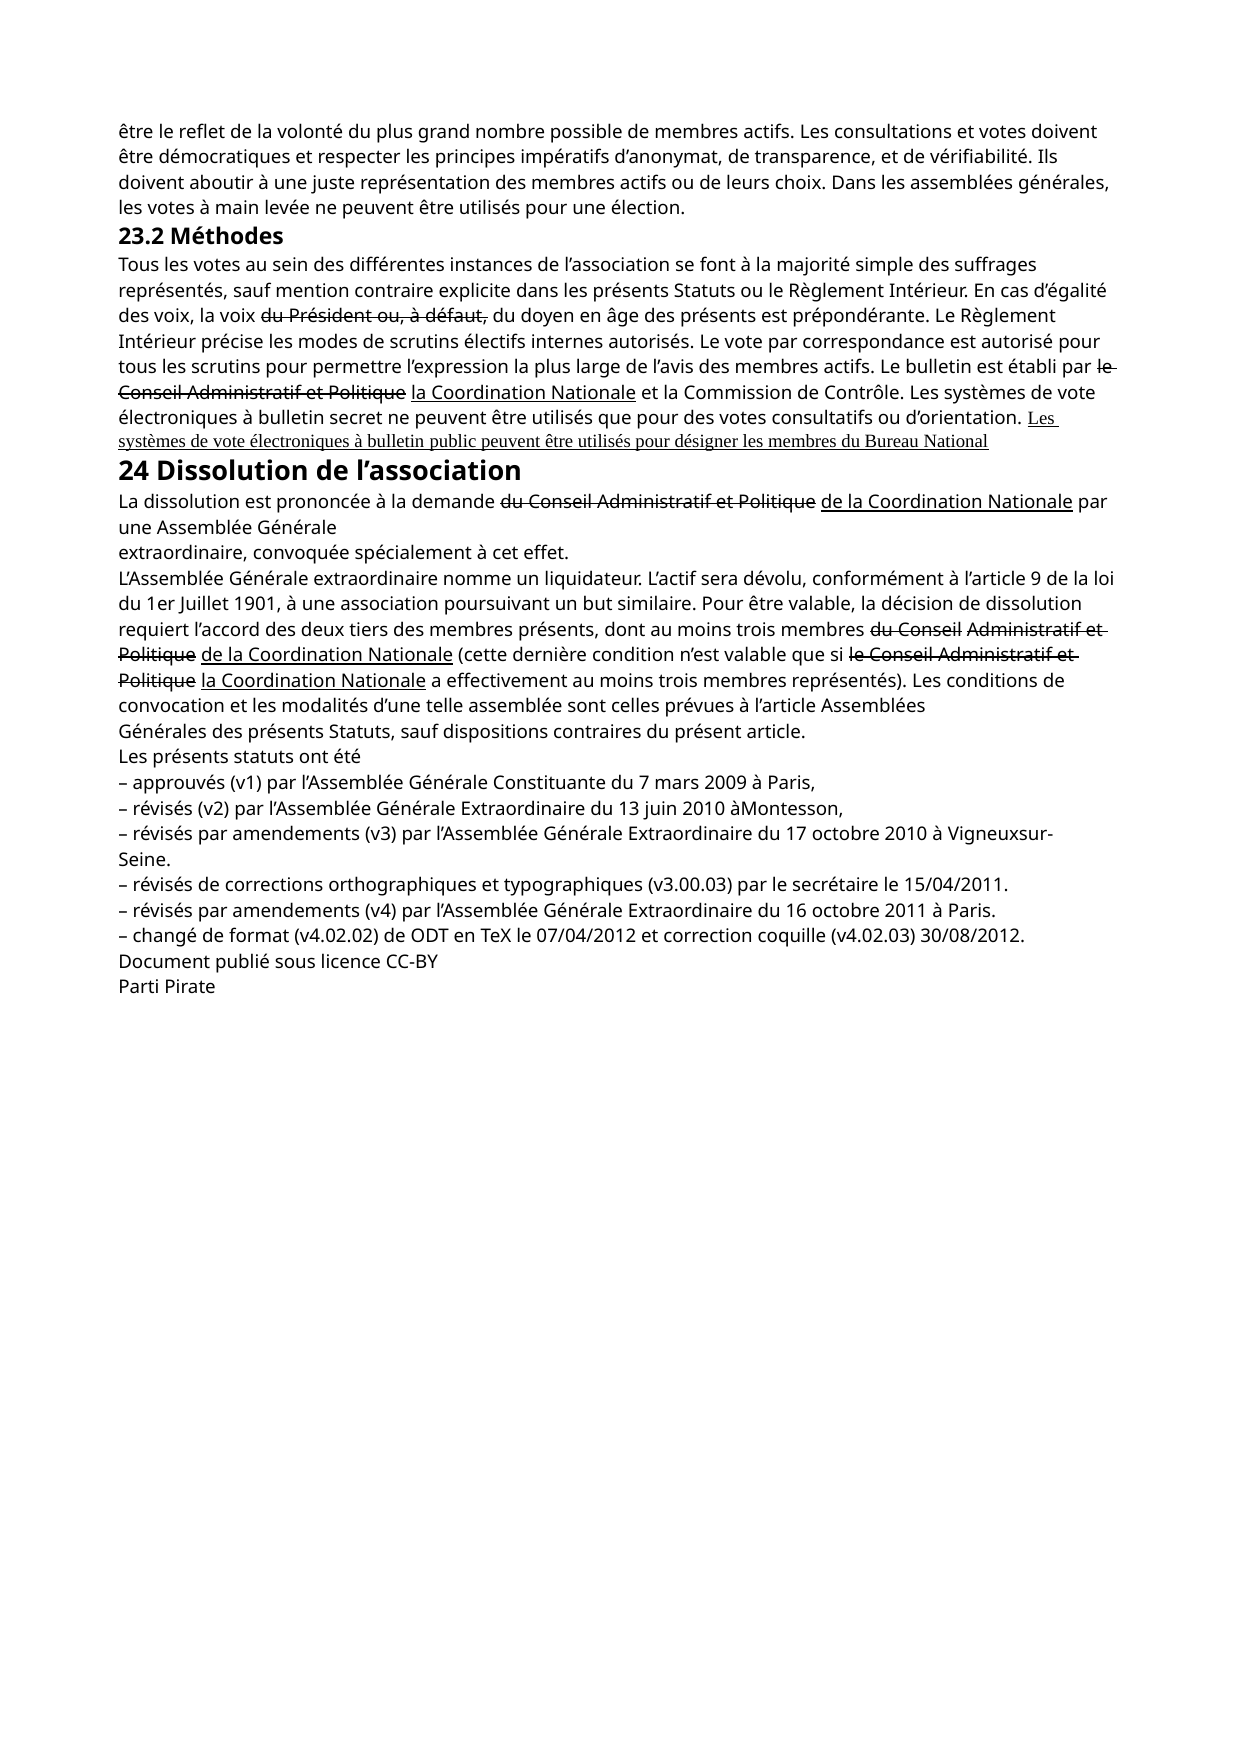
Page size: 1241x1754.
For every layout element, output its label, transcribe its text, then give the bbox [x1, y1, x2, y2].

text Document publié sous licence CC-BY [118, 948, 1122, 973]
text – révisés (v2) par l’Assemblée Générale Extraordinaire du 13 juin 2010 àMontesson, [118, 795, 1122, 820]
text être le reflet de la volonté du plus grand nombre possible de membres actifs. Les consultations et votes doivent être démocratiques et respecter les principes impératifs d’anonymat, de transparence, et de vérifiabilité. Ils doivent aboutir à une juste représentation des membres actifs ou de leurs choix. Dans les assemblées générales, les votes à main levée ne peuvent être utilisés pour une élection. [118, 118, 1122, 220]
text 24 Dissolution de l’association [118, 452, 1122, 488]
text La dissolution est prononcée à la demande du Conseil Administratif et Politique de la Coordination Nationale par une Assemblée Générale [118, 488, 1122, 539]
text Les présents statuts ont été [118, 744, 1122, 769]
text Générales des présents Statuts, sauf dispositions contraires du présent article. [118, 718, 1122, 744]
text – changé de format (v4.02.02) de ODT en TeX le 07/04/2012 et correction coquille (v4.02.03) 30/08/2012. [118, 922, 1122, 948]
text – révisés de corrections orthographiques et typographiques (v3.00.03) par le secrétaire le 15/04/2011. [118, 871, 1122, 897]
text – approuvés (v1) par l’Assemblée Générale Constituante du 7 mars 2009 à Paris, [118, 769, 1122, 795]
text extraordinaire, convoquée spécialement à cet effet. [118, 539, 1122, 565]
text – révisés par amendements (v3) par l’Assemblée Générale Extraordinaire du 17 octobre 2010 à Vigneuxsur- [118, 820, 1122, 846]
text – révisés par amendements (v4) par l’Assemblée Générale Extraordinaire du 16 octobre 2011 à Paris. [118, 897, 1122, 922]
text Seine. [118, 846, 1122, 871]
text 23.2 Méthodes [118, 220, 1122, 251]
text Parti Pirate [118, 973, 1122, 999]
text Tous les votes au sein des différentes instances de l’association se font à la majorité simple des suffrages représentés, sauf mention contraire explicite dans les présents Statuts ou le Règlement Intérieur. En cas d’égalité des voix, la voix du Président ou, à défaut, du doyen en âge des présents est prépondérante. Le Règlement Intérieur précise les modes de scrutins électifs internes autorisés. Le vote par correspondance est autorisé pour tous les scrutins pour permettre l’expression la plus large de l’avis des membres actifs. Le bulletin est établi par le Conseil Administratif et Politique la Coordination Nationale et la Commission de Contrôle. Les systèmes de vote électroniques à bulletin secret ne peuvent être utilisés que pour des votes consultatifs ou d’orientation. Les systèmes de vote électroniques à bulletin public peuvent être utilisés pour désigner les membres du Bureau National [118, 251, 1122, 452]
text L’Assemblée Générale extraordinaire nomme un liquidateur. L’actif sera dévolu, conformément à l’article 9 de la loi du 1er Juillet 1901, à une association poursuivant un but similaire. Pour être valable, la décision de dissolution requiert l’accord des deux tiers des membres présents, dont au moins trois membres du Conseil Administratif et Politique de la Coordination Nationale (cette dernière condition n’est valable que si le Conseil Administratif et Politique la Coordination Nationale a effectivement au moins trois membres représentés). Les conditions de convocation et les modalités d’une telle assemblée sont celles prévues à l’article Assemblées [118, 565, 1122, 718]
